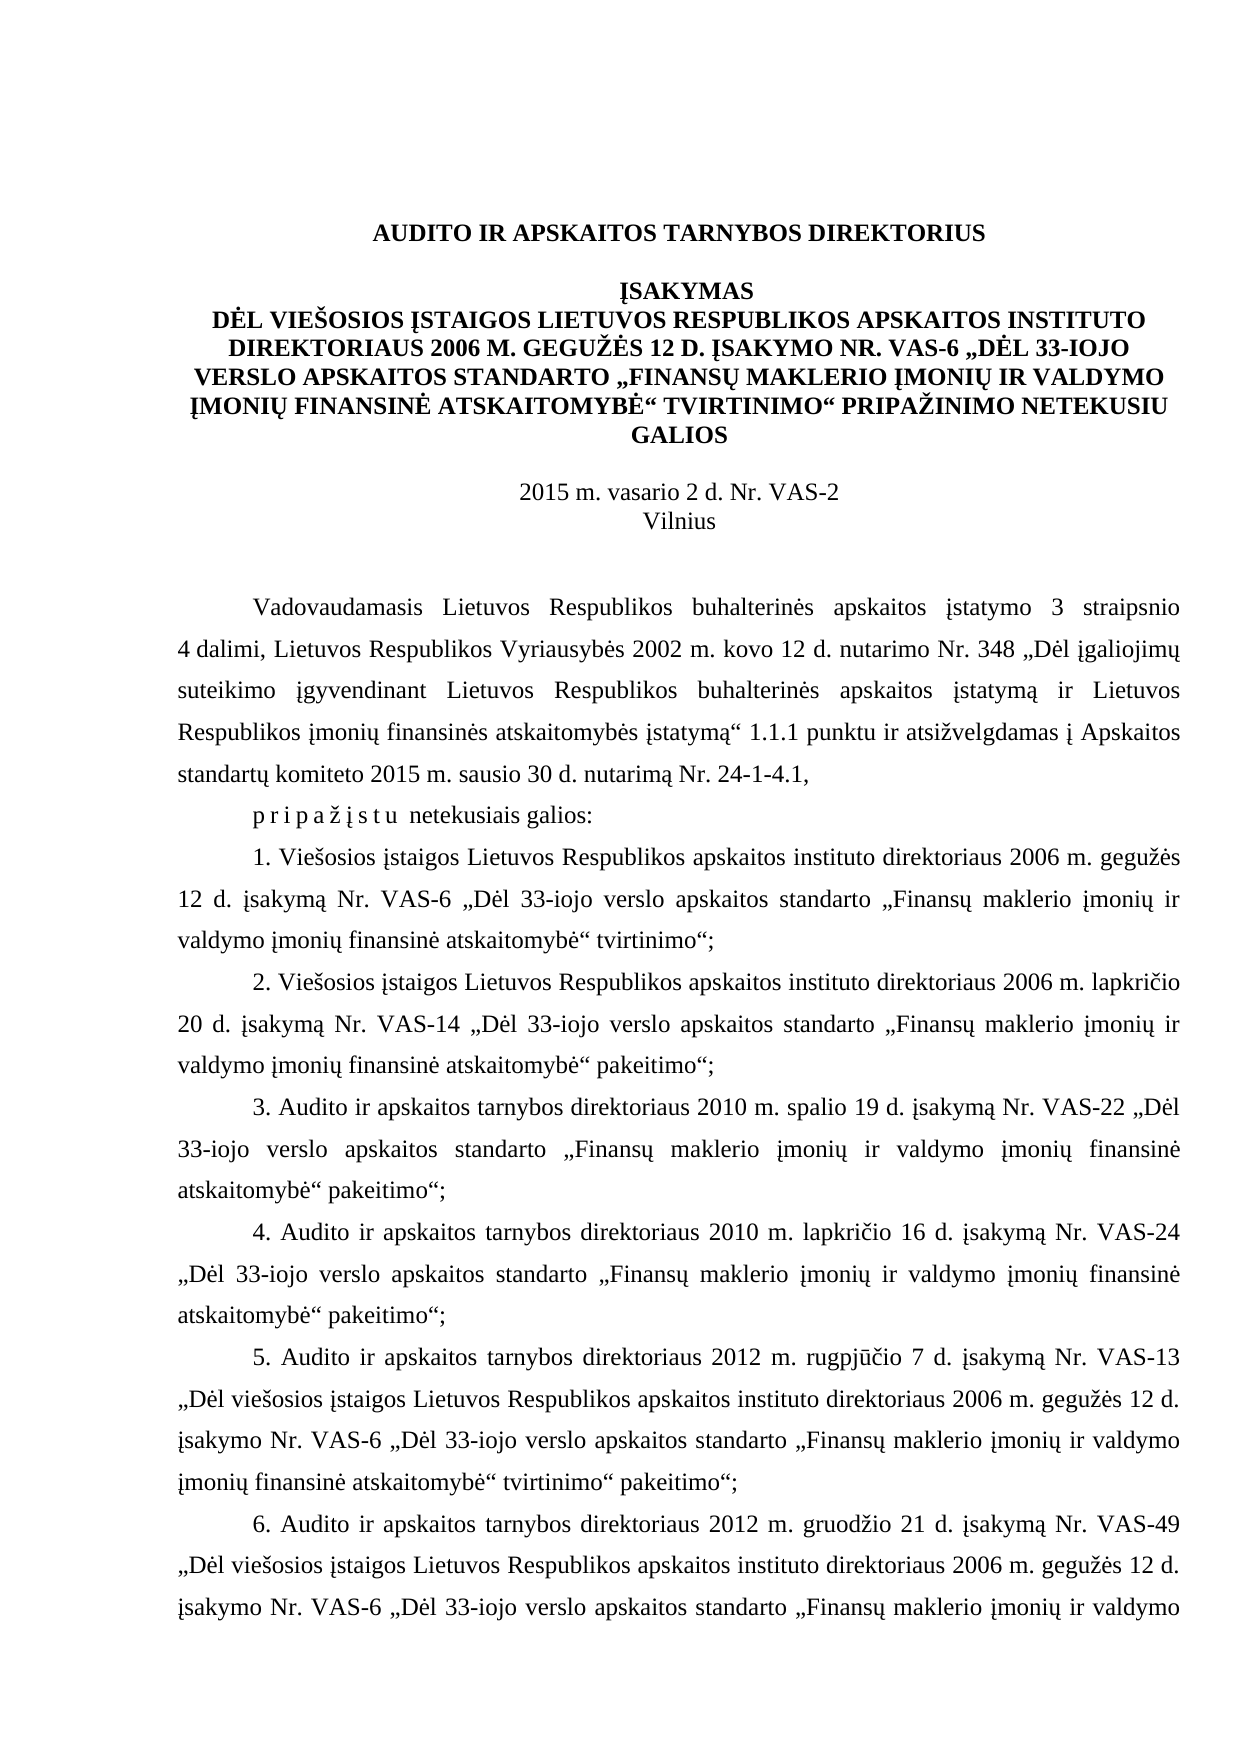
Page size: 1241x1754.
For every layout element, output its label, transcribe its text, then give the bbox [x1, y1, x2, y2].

text 1. Viešosios įstaigos Lietuvos Respublikos apskaitos instituto direktoriaus 2006 m. gegužės 12 d. įsakymą Nr. VAS-6 „Dėl 33-iojo verslo apskaitos standarto „Finansų maklerio įmonių ir valdymo įmonių finansinė atskaitomybė“ tvirtinimo“; [177, 842, 1181, 954]
text AUDITO IR APSKAITOS TARNYBOS DIREKTORIUS [177, 218, 1181, 247]
text 2015 m. vasario 2 d. Nr. VAS-2 [177, 477, 1181, 506]
text Vadovaudamasis Lietuvos Respublikos buhalterinės apskaitos įstatymo 3 straipsnio 4 dalimi, Lietuvos Respublikos Vyriausybės 2002 m. kovo 12 d. nutarimo Nr. 348 „Dėl įgaliojimų suteikimo įgyvendinant Lietuvos Respublikos buhalterinės apskaitos įstatymą ir Lietuvos Respublikos įmonių finansinės atskaitomybės įstatymą“ 1.1.1 punktu ir atsižvelgdamas į Apskaitos standartų komiteto 2015 m. sausio 30 d. nutarimą Nr. 24-1-4.1, [177, 592, 1181, 788]
text 4. Audito ir apskaitos tarnybos direktoriaus 2010 m. lapkričio 16 d. įsakymą Nr. VAS-24 „Dėl 33-iojo verslo apskaitos standarto „Finansų maklerio įmonių ir valdymo įmonių finansinė atskaitomybė“ pakeitimo“; [177, 1217, 1181, 1329]
text DĖL VIEŠOSIOS ĮSTAIGOS LIETUVOS RESPUBLIKOS APSKAITOS INSTITUTO DIREKTORIAUS 2006 M. GEGUŽĖS 12 D. ĮSAKYMO NR. VAS-6 „DĖL 33-IOJO VERSLO APSKAITOS STANDARTO „FINANSŲ MAKLERIO ĮMONIŲ IR VALDYMO ĮMONIŲ FINANSINĖ ATSKAITOMYBĖ“ TVIRTINIMO“ PRIPAŽINIMO NETEKUSIU GALIOS [177, 305, 1181, 448]
text Vilnius [177, 506, 1181, 535]
text 6. Audito ir apskaitos tarnybos direktoriaus 2012 m. gruodžio 21 d. įsakymą Nr. VAS-49 „Dėl viešosios įstaigos Lietuvos Respublikos apskaitos instituto direktoriaus 2006 m. gegužės 12 d. įsakymo Nr. VAS-6 „Dėl 33-iojo verslo apskaitos standarto „Finansų maklerio įmonių ir valdymo [177, 1509, 1181, 1621]
text 3. Audito ir apskaitos tarnybos direktoriaus 2010 m. spalio 19 d. įsakymą Nr. VAS-22 „Dėl 33-iojo verslo apskaitos standarto „Finansų maklerio įmonių ir valdymo įmonių finansinė atskaitomybė“ pakeitimo“; [177, 1092, 1181, 1204]
text 2. Viešosios įstaigos Lietuvos Respublikos apskaitos instituto direktoriaus 2006 m. lapkričio 20 d. įsakymą Nr. VAS-14 „Dėl 33-iojo verslo apskaitos standarto „Finansų maklerio įmonių ir valdymo įmonių finansinė atskaitomybė“ pakeitimo“; [177, 967, 1181, 1079]
text 5. Audito ir apskaitos tarnybos direktoriaus 2012 m. rugpjūčio 7 d. įsakymą Nr. VAS-13 „Dėl viešosios įstaigos Lietuvos Respublikos apskaitos instituto direktoriaus 2006 m. gegužės 12 d. įsakymo Nr. VAS-6 „Dėl 33-iojo verslo apskaitos standarto „Finansų maklerio įmonių ir valdymo įmonių finansinė atskaitomybė“ tvirtinimo“ pakeitimo“; [177, 1342, 1181, 1496]
text pripažįstu netekusiais galios: [177, 801, 1181, 829]
text ĮSAKYMAS [192, 276, 1181, 305]
